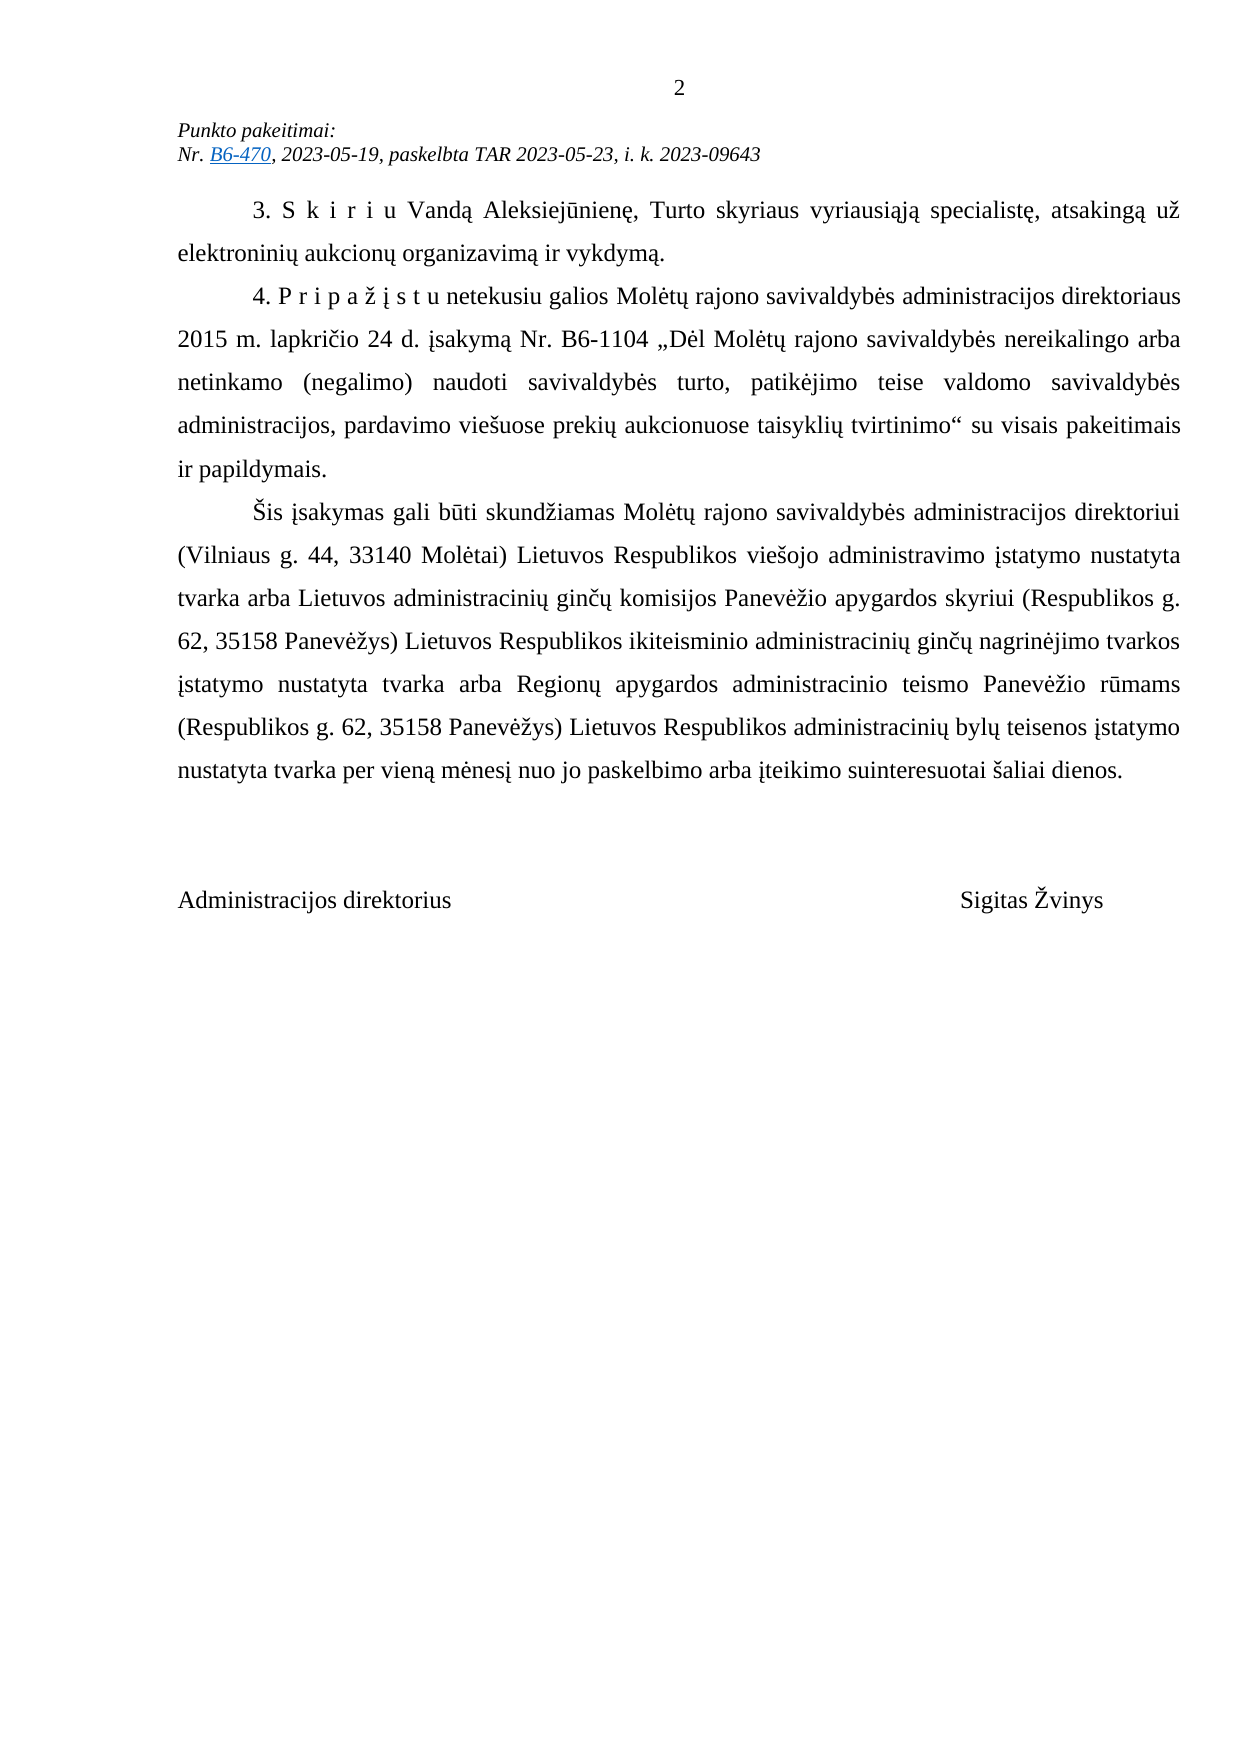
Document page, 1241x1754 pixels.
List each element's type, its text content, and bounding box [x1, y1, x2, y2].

text Šis įsakymas gali būti skundžiamas Molėtų rajono savivaldybės administracijos direktoriui (Vilniaus g. 44, 33140 Molėtai) Lietuvos Respublikos viešojo administravimo įstatymo nustatyta tvarka arba Lietuvos administracinių ginčų komisijos Panevėžio apygardos skyriui (Respublikos g. 62, 35158 Panevėžys) Lietuvos Respublikos ikiteisminio administracinių ginčų nagrinėjimo tvarkos įstatymo nustatyta tvarka arba Regionų apygardos administracinio teismo Panevėžio rūmams (Respublikos g. 62, 35158 Panevėžys) Lietuvos Respublikos administracinių bylų teisenos įstatymo nustatyta tvarka per vieną mėnesį nuo jo paskelbimo arba įteikimo suinteresuotai šaliai dienos. [177, 497, 1181, 784]
text 4. P r i p a ž į s t u netekusiu galios Molėtų rajono savivaldybės administracijos direktoriaus 2015 m. lapkričio 24 d. įsakymą Nr. B6-1104 „Dėl Molėtų rajono savivaldybės nereikalingo arba netinkamo (negalimo) naudoti savivaldybės turto, patikėjimo teise valdomo savivaldybės administracijos, pardavimo viešuose prekių aukcionuose taisyklių tvirtinimo“ su visais pakeitimais ir papildymais. [177, 281, 1181, 482]
text 3. S k i r i u Vandą Aleksiejūnienę, Turto skyriaus vyriausiąją specialistę, atsakingą už elektroninių aukcionų organizavimą ir vykdymą. [177, 195, 1181, 267]
text Nr. B6-470, 2023-05-19, paskelbta TAR 2023-05-23, i. k. 2023-09643 [177, 142, 1181, 166]
text Administracijos direktorius Sigitas Žvinys [177, 885, 1181, 914]
text Punkto pakeitimai: [177, 118, 1181, 142]
